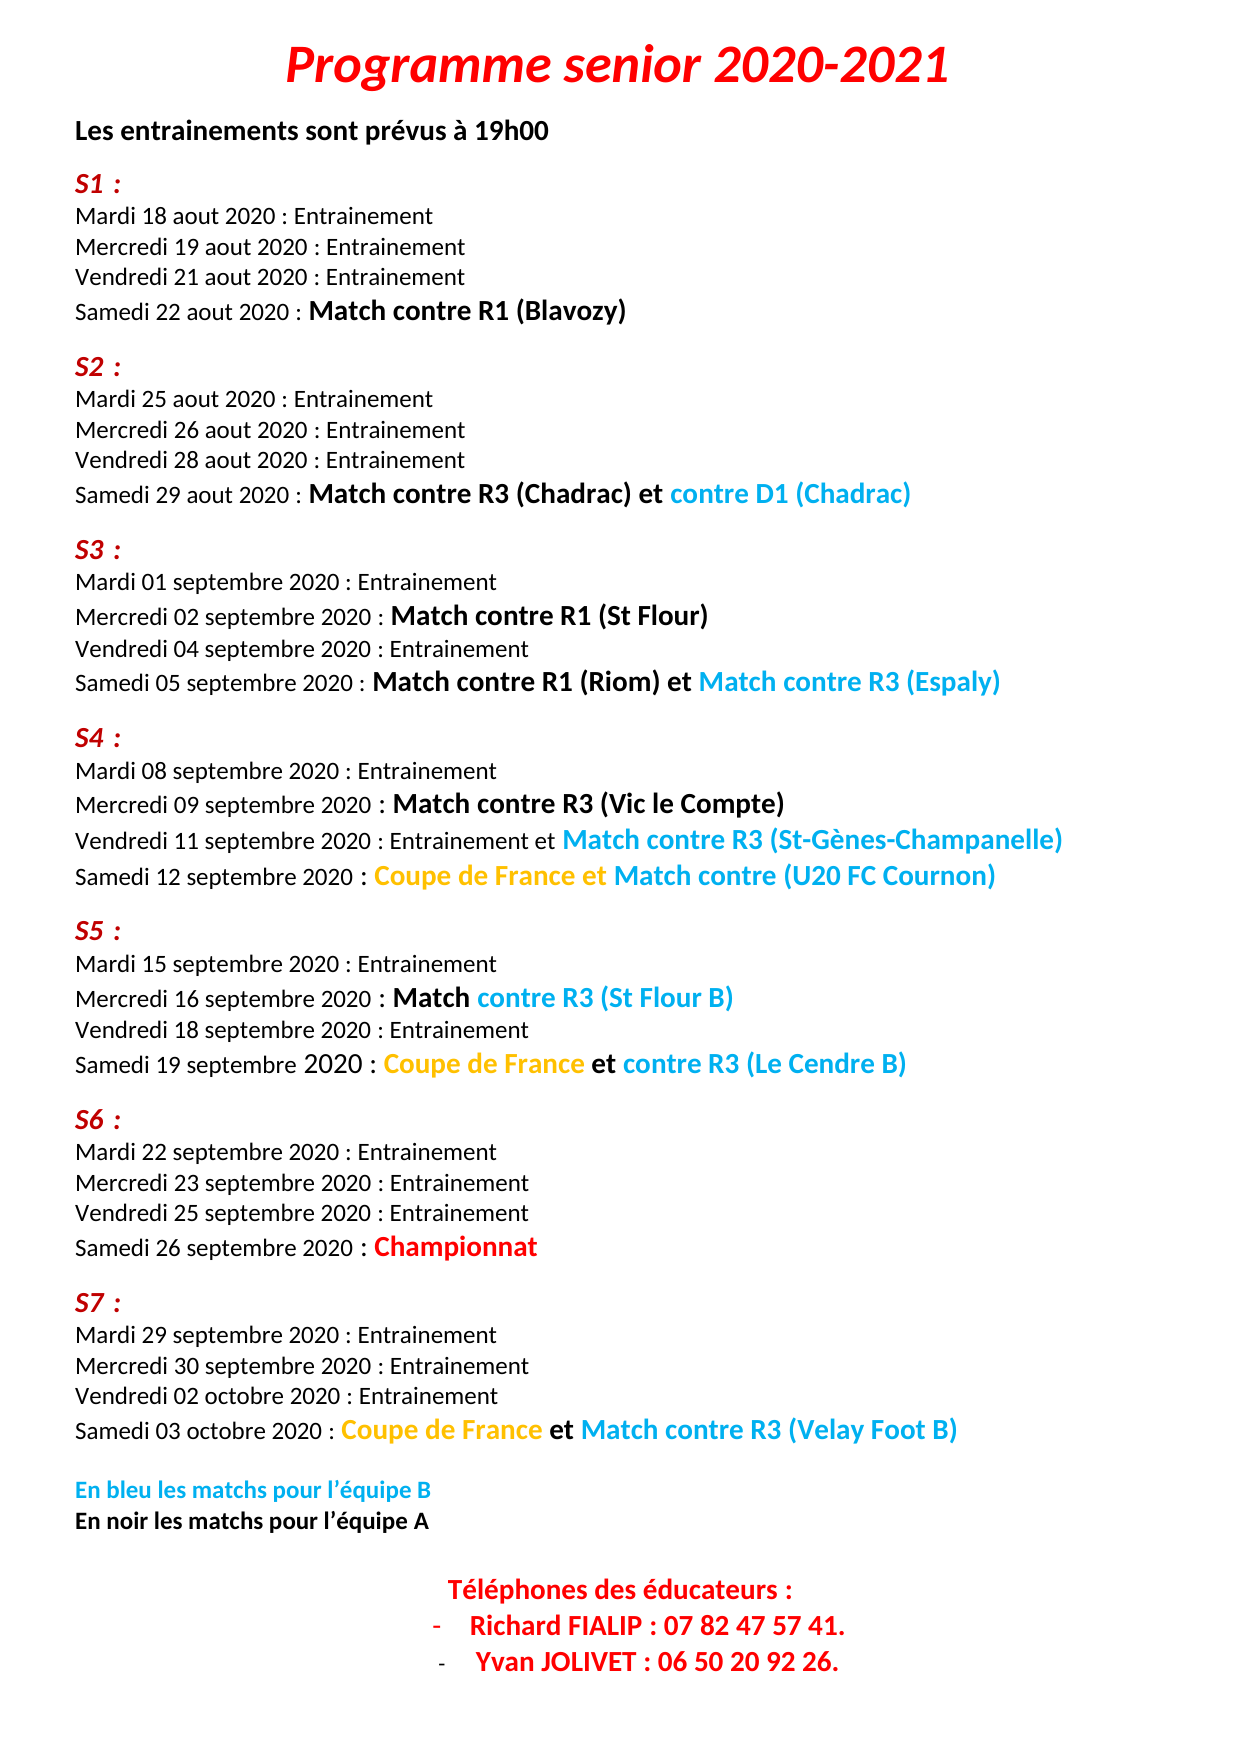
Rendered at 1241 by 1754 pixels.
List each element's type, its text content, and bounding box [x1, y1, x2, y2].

text Programme senior 2020-2021 [75, 29, 1165, 96]
text Mercredi 19 aout 2020 : Entrainement [75, 231, 1165, 261]
text Mercredi 09 septembre 2020 : Match contre R3 (Vic le Compte) [75, 785, 1165, 821]
text Vendredi 18 septembre 2020 : Entrainement [75, 1014, 1165, 1045]
text S2 : [75, 348, 1165, 383]
list Yvan JOLIVET : 06 50 20 92 26. [112, 1643, 1165, 1678]
text Mercredi 02 septembre 2020 : Match contre R1 (St Flour) [75, 597, 1165, 633]
text Samedi 22 aout 2020 : Match contre R1 (Blavozy) [75, 292, 1165, 327]
text Mardi 25 aout 2020 : Entrainement [75, 383, 1165, 414]
text Samedi 05 septembre 2020 : Match contre R1 (Riom) et Match contre R3 (Espaly) [75, 663, 1165, 699]
text S7 : [75, 1284, 1165, 1319]
text Samedi 19 septembre 2020 : Coupe de France et contre R3 (Le Cendre B) [75, 1045, 1165, 1080]
text Mercredi 16 septembre 2020 : Match contre R3 (St Flour B) [75, 979, 1165, 1014]
text Mercredi 26 aout 2020 : Entrainement [75, 414, 1165, 444]
text Mardi 22 septembre 2020 : Entrainement [75, 1136, 1165, 1167]
text Samedi 03 octobre 2020 : Coupe de France et Match contre R3 (Velay Foot B) [75, 1411, 1165, 1447]
text En noir les matchs pour l’équipe A [75, 1505, 1165, 1536]
text Mardi 18 aout 2020 : Entrainement [75, 200, 1165, 231]
text Samedi 29 aout 2020 : Match contre R3 (Chadrac) et contre D1 (Chadrac) [75, 475, 1165, 511]
text Les entrainements sont prévus à 19h00 [75, 112, 1165, 148]
text S6 : [75, 1101, 1165, 1136]
text Samedi 12 septembre 2020 : Coupe de France et Match contre (U20 FC Cournon) [75, 857, 1165, 892]
text Samedi 26 septembre 2020 : Championnat [75, 1228, 1165, 1263]
list Richard FIALIP : 07 82 47 57 41. [112, 1607, 1165, 1643]
text Mercredi 30 septembre 2020 : Entrainement [75, 1350, 1165, 1381]
text Mardi 15 septembre 2020 : Entrainement [75, 948, 1165, 979]
text S3 : [75, 531, 1165, 567]
text S4 : [75, 719, 1165, 755]
text Mardi 29 septembre 2020 : Entrainement [75, 1319, 1165, 1350]
text En bleu les matchs pour l’équipe B [75, 1475, 1165, 1505]
text Vendredi 28 aout 2020 : Entrainement [75, 444, 1165, 475]
text Vendredi 25 septembre 2020 : Entrainement [75, 1197, 1165, 1228]
text Vendredi 04 septembre 2020 : Entrainement [75, 633, 1165, 663]
text S1 : [75, 165, 1165, 200]
text S5 : [75, 912, 1165, 948]
text Téléphones des éducateurs : [75, 1571, 1165, 1607]
text Vendredi 02 octobre 2020 : Entrainement [75, 1381, 1165, 1411]
text Mardi 08 septembre 2020 : Entrainement [75, 755, 1165, 785]
text Mardi 01 septembre 2020 : Entrainement [75, 567, 1165, 597]
text Vendredi 11 septembre 2020 : Entrainement et Match contre R3 (St-Gènes-Champanelle) [75, 821, 1165, 857]
text Vendredi 21 aout 2020 : Entrainement [75, 261, 1165, 292]
text Mercredi 23 septembre 2020 : Entrainement [75, 1167, 1165, 1197]
